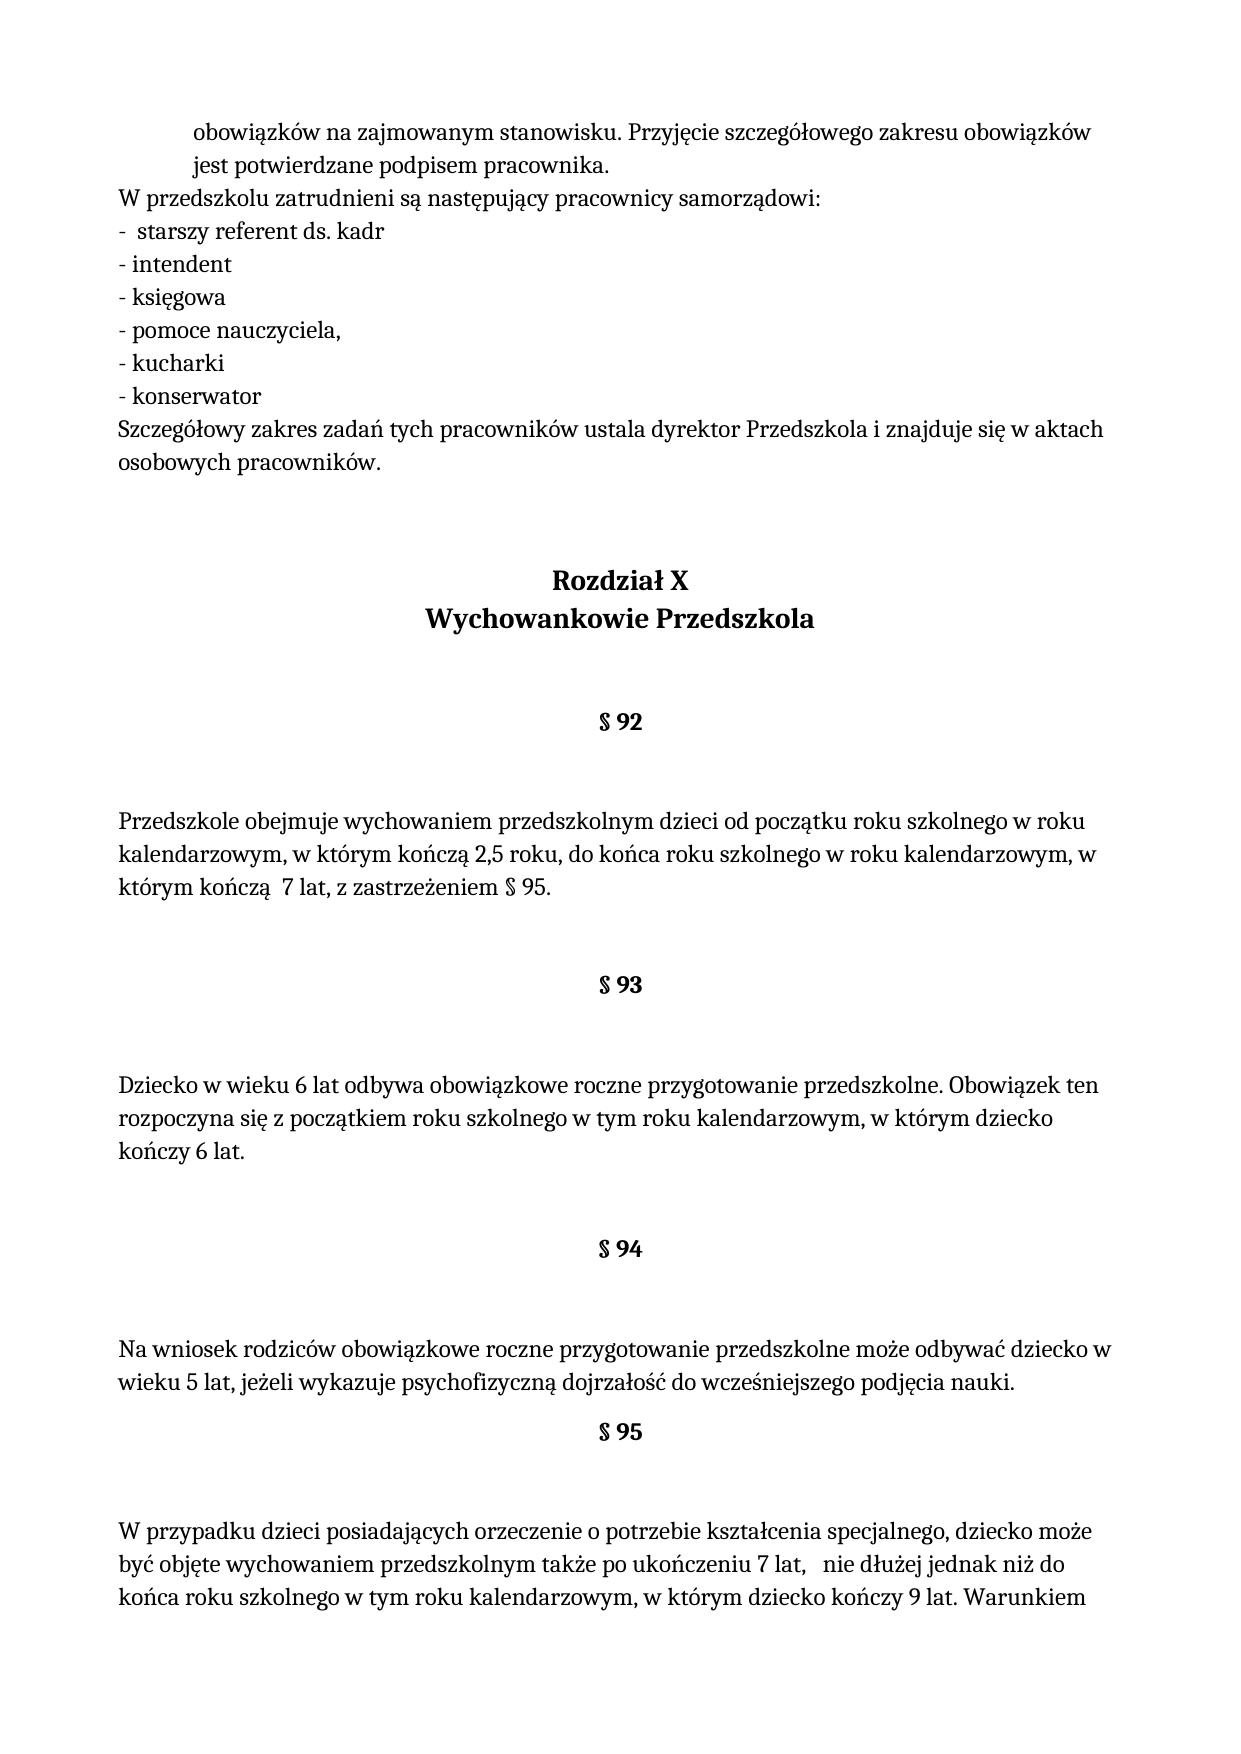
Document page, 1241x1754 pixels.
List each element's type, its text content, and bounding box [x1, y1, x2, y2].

text W przypadku dzieci posiadających orzeczenie o potrzebie kształcenia specjalnego, dziecko może być objęte wychowaniem przedszkolnym także po ukończeniu 7 lat, nie dłużej jednak niż do końca roku szkolnego w tym roku kalendarzowym, w którym dziecko kończy 9 lat. Warunkiem [118, 1517, 1122, 1612]
text - konserwator [118, 382, 1122, 411]
text Wychowankowie Przedszkola [118, 603, 1122, 636]
text § 95 [118, 1417, 1122, 1446]
text Przedszkole obejmuje wychowaniem przedszkolnym dzieci od początku roku szkolnego w roku kalendarzowym, w którym kończą 2,5 roku, do końca roku szkolnego w roku kalendarzowym, w którym kończą 7 lat, z zastrzeżeniem § 95. [118, 807, 1122, 902]
text - kucharki [118, 349, 1122, 378]
text W przedszkolu zatrudnieni są następujący pracownicy samorządowi: [118, 184, 1122, 213]
text Dziecko w wieku 6 lat odbywa obowiązkowe roczne przygotowanie przedszkolne. Obowiązek ten rozpoczyna się z początkiem roku szkolnego w tym roku kalendarzowym, w którym dziecko kończy 6 lat. [118, 1071, 1122, 1166]
text § 94 [118, 1235, 1122, 1264]
text § 92 [118, 707, 1122, 736]
text Na wniosek rodziców obowiązkowe roczne przygotowanie przedszkolne może odbywać dziecko w wieku 5 lat, jeżeli wykazuje psychofizyczną dojrzałość do wcześniejszego podjęcia nauki. [118, 1335, 1122, 1397]
text Szczegółowy zakres zadań tych pracowników ustala dyrektor Przedszkola i znajduje się w aktach osobowych pracowników. [118, 415, 1122, 477]
text § 93 [118, 971, 1122, 1000]
text - pomoce nauczyciela, [118, 316, 1122, 345]
text - intendent [118, 250, 1122, 279]
text - starszy referent ds. kadr [118, 217, 1122, 246]
list obowiązków na zajmowanym stanowisku. Przyjęcie szczegółowego zakresu obowiązków jest potwierdzane podpisem pracownika. [156, 118, 1122, 180]
text Rozdział X [118, 564, 1122, 598]
text - księgowa [118, 283, 1122, 312]
